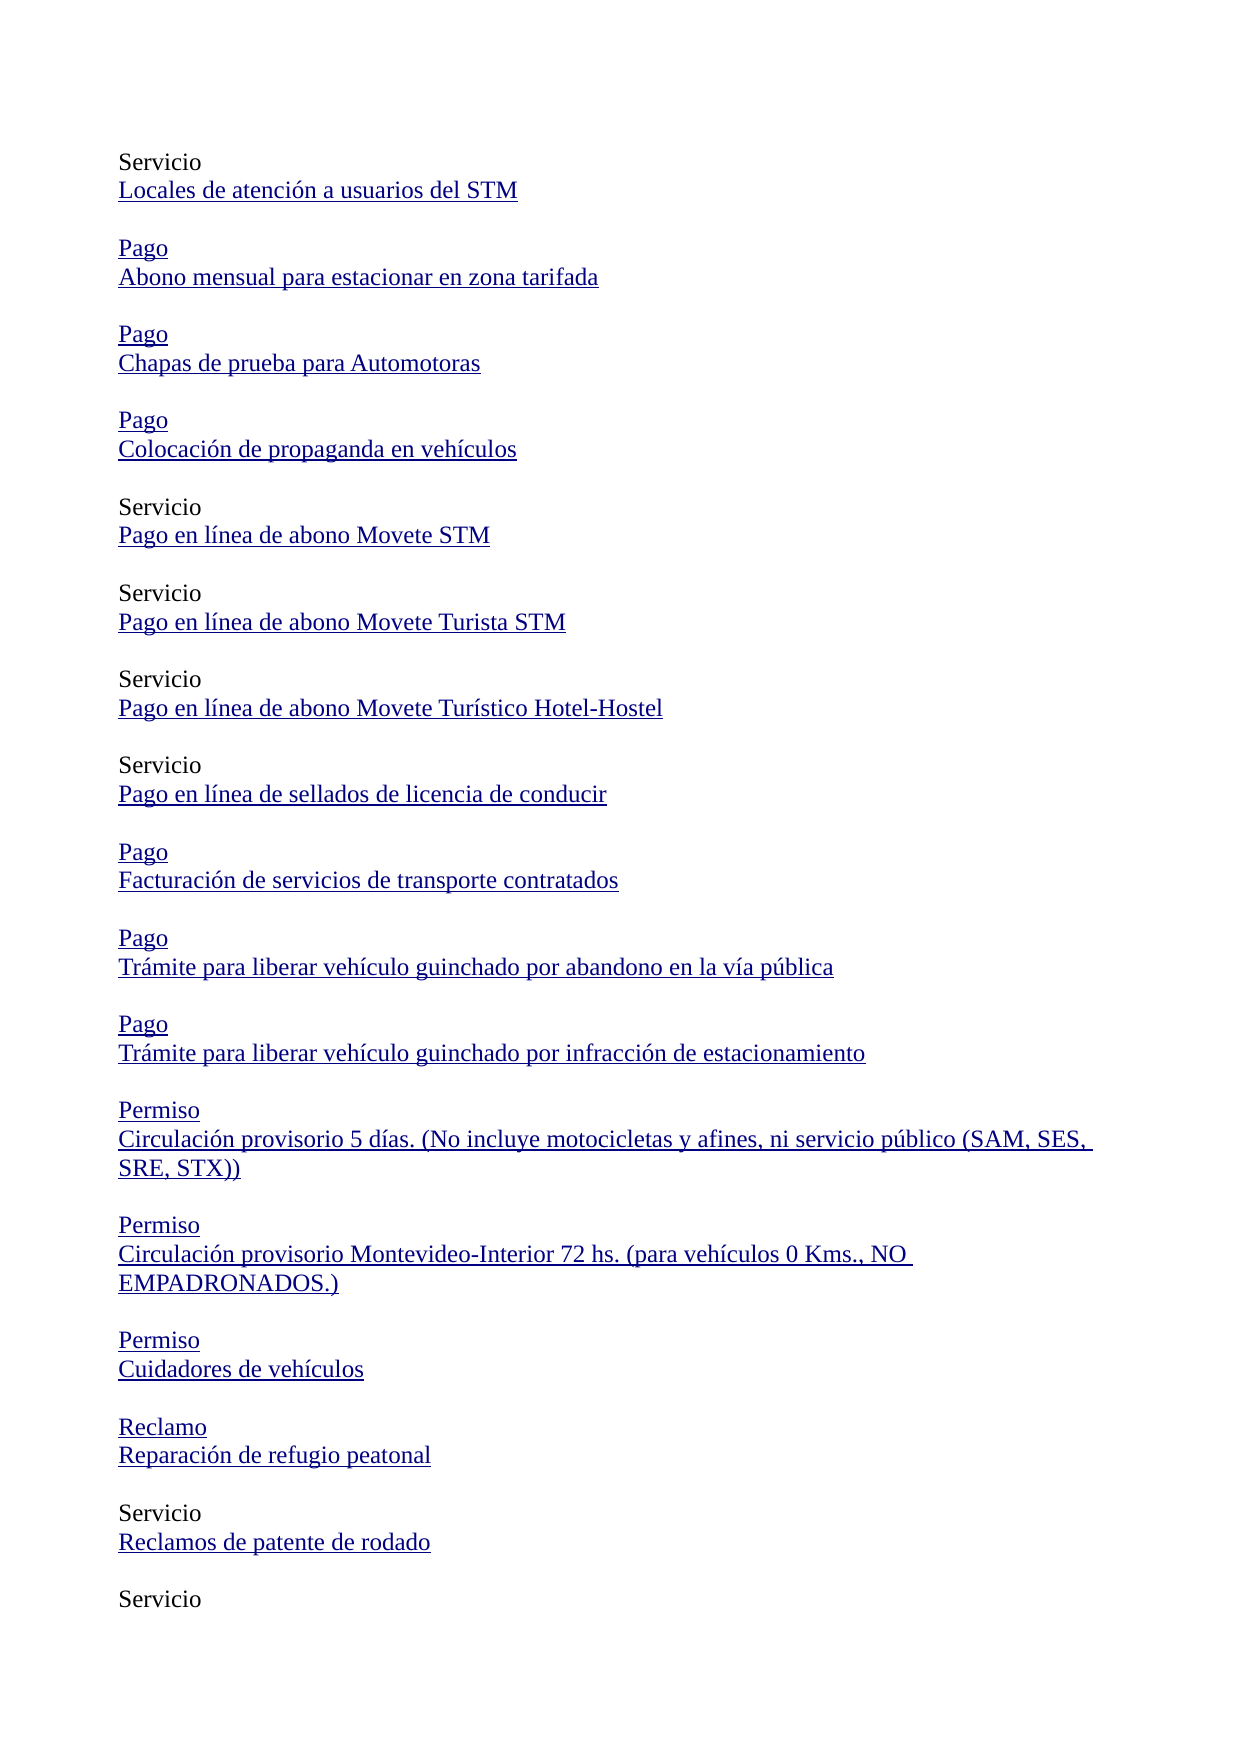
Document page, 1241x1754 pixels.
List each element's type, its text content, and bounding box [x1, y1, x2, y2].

text Servicio [118, 1498, 1122, 1527]
text Trámite para liberar vehículo guinchado por abandono en la vía pública [118, 952, 1122, 981]
text Facturación de servicios de transporte contratados [118, 866, 1122, 894]
text Pago [118, 1009, 1122, 1038]
text Pago [118, 837, 1122, 866]
text Servicio [118, 578, 1122, 607]
text Permiso [118, 1096, 1122, 1124]
text Pago en línea de abono Movete STM [118, 521, 1122, 549]
text Permiso [118, 1211, 1122, 1239]
text Permiso [118, 1326, 1122, 1354]
text Servicio [118, 1584, 1122, 1613]
text Servicio [118, 147, 1122, 176]
text Servicio [118, 492, 1122, 521]
text Locales de atención a usuarios del STM [118, 176, 1122, 204]
text Pago [118, 233, 1122, 262]
text Pago en línea de sellados de licencia de conducir [118, 779, 1122, 808]
text Reclamos de patente de rodado [118, 1527, 1122, 1556]
text Pago [118, 923, 1122, 952]
text Reparación de refugio peatonal [118, 1441, 1122, 1469]
text Reclamo [118, 1412, 1122, 1441]
text Pago en línea de abono Movete Turista STM [118, 607, 1122, 636]
text Circulación provisorio 5 días. (No incluye motocicletas y afines, ni servicio público (SAM, SES, SRE, STX)) [118, 1124, 1122, 1182]
text Trámite para liberar vehículo guinchado por infracción de estacionamiento [118, 1038, 1122, 1067]
text Servicio [118, 664, 1122, 693]
text Servicio [118, 751, 1122, 779]
text Pago en línea de abono Movete Turístico Hotel-Hostel [118, 693, 1122, 722]
text Pago [118, 319, 1122, 348]
text Pago [118, 406, 1122, 434]
text Cuidadores de vehículos [118, 1354, 1122, 1383]
text Chapas de prueba para Automotoras [118, 348, 1122, 377]
text Circulación provisorio Montevideo-Interior 72 hs. (para vehículos 0 Kms., NO EMPADRONADOS.) [118, 1239, 1122, 1297]
text Abono mensual para estacionar en zona tarifada [118, 262, 1122, 291]
text Colocación de propaganda en vehículos [118, 434, 1122, 463]
